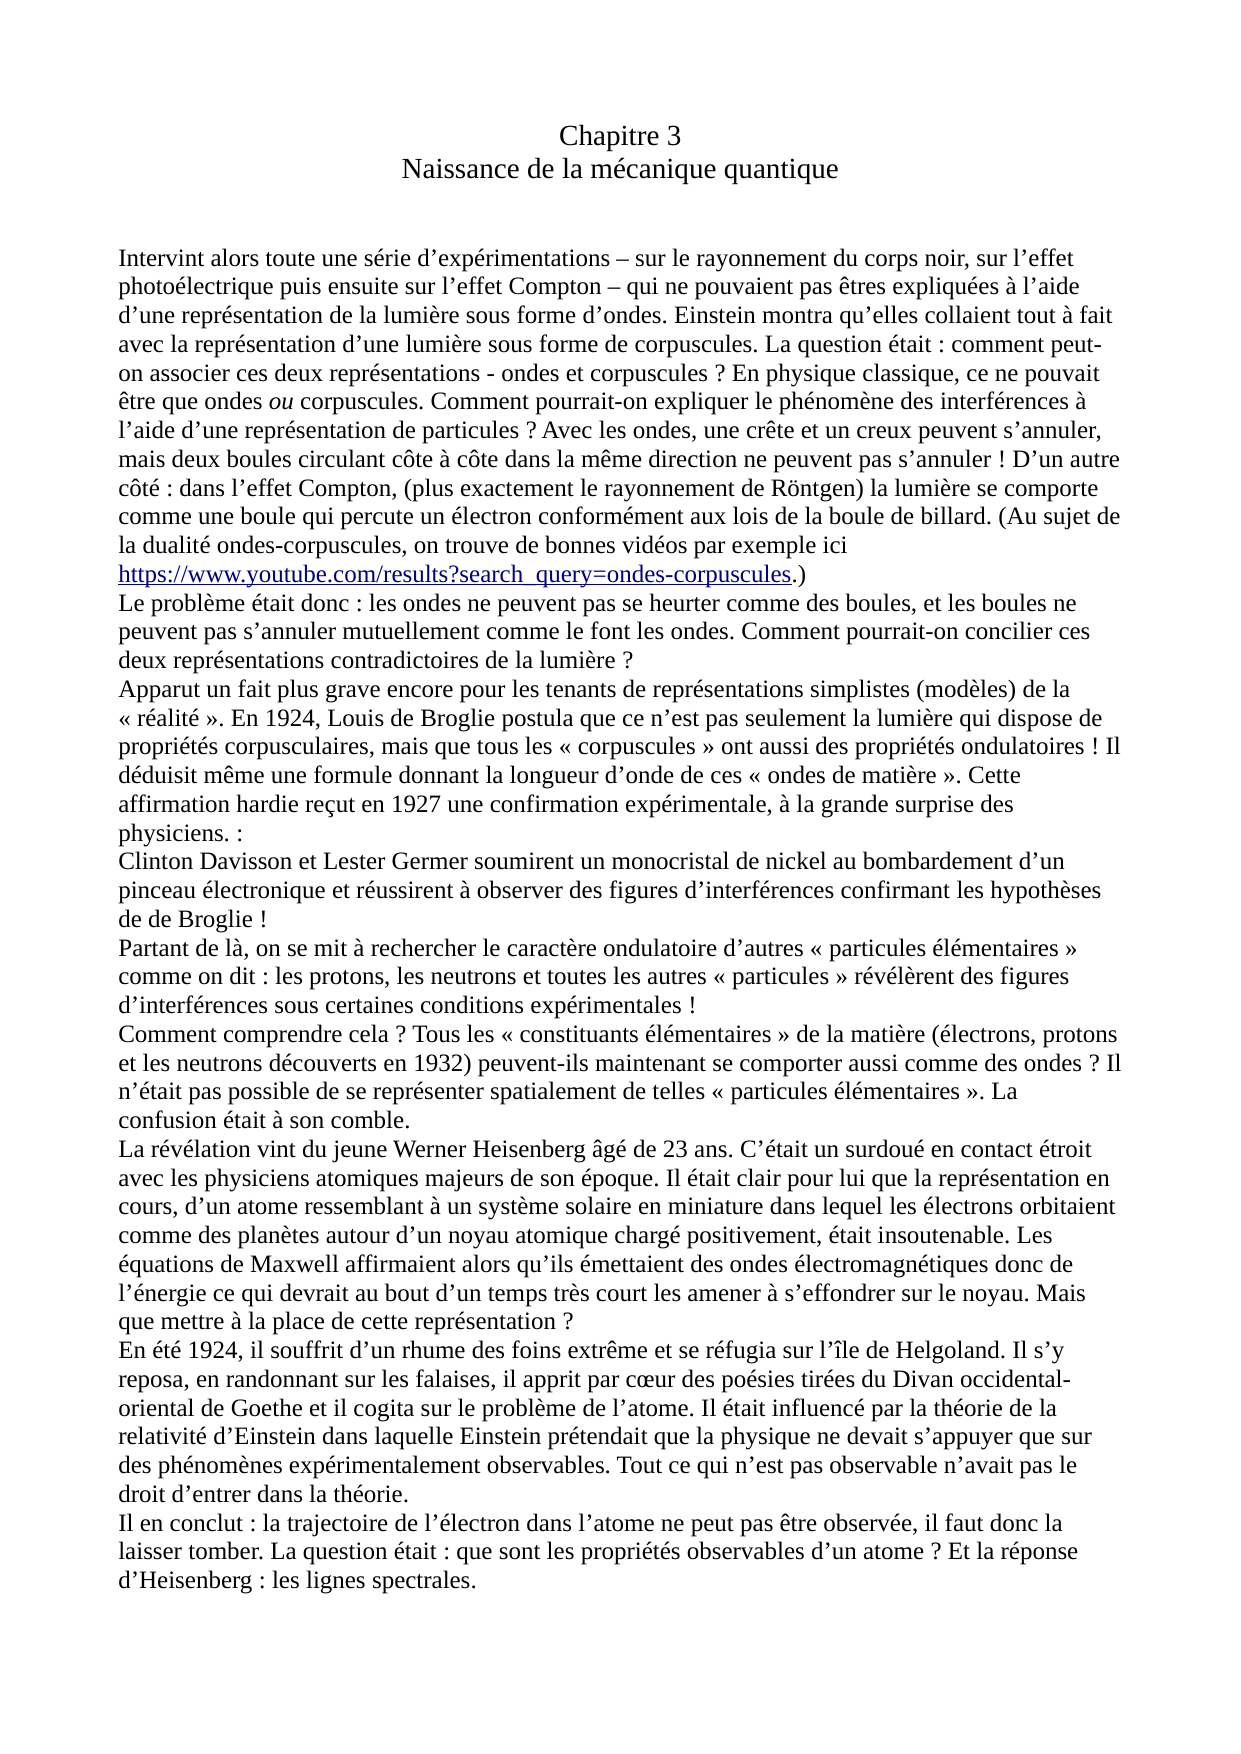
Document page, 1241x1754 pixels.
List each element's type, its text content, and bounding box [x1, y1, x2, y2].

text Partant de là, on se mit à rechercher le caractère ondulatoire d’autres « particules élémentaires » comme on dit : les protons, les neutrons et toutes les autres « particules » révélèrent des figures d’interférences sous certaines conditions expérimentales ! [118, 933, 1122, 1019]
text Apparut un fait plus grave encore pour les tenants de représentations simplistes (modèles) de la « réalité ». En 1924, Louis de Broglie postula que ce n’est pas seulement la lumière qui dispose de propriétés corpusculaires, mais que tous les « corpuscules » ont aussi des propriétés ondulatoires ! Il déduisit même une formule donnant la longueur d’onde de ces « ondes de matière ». Cette affirmation hardie reçut en 1927 une confirmation expérimentale, à la grande surprise des physiciens. : [118, 674, 1122, 846]
text Il en conclut : la trajectoire de l’électron dans l’atome ne peut pas être observée, il faut donc la laisser tomber. La question était : que sont les propriétés observables d’un atome ? Et la réponse d’Heisenberg : les lignes spectrales. [118, 1508, 1122, 1594]
text En été 1924, il souffrit d’un rhume des foins extrême et se réfugia sur l’île de Helgoland. Il s’y reposa, en randonnant sur les falaises, il apprit par cœur des poésies tirées du Divan occidental-oriental de Goethe et il cogita sur le problème de l’atome. Il était influencé par la théorie de la relativité d’Einstein dans laquelle Einstein prétendait que la physique ne devait s’appuyer que sur des phénomènes expérimentalement observables. Tout ce qui n’est pas observable n’avait pas le droit d’entrer dans la théorie. [118, 1335, 1122, 1508]
text Naissance de la mécanique quantique [118, 152, 1122, 185]
text Intervint alors toute une série d’expérimentations – sur le rayonnement du corps noir, sur l’effet photoélectrique puis ensuite sur l’effet Compton – qui ne pouvaient pas êtres expliquées à l’aide d’une représentation de la lumière sous forme d’ondes. Einstein montra qu’elles collaient tout à fait avec la représentation d’une lumière sous forme de corpuscules. La question était : comment peut-on associer ces deux représentations - ondes et corpuscules ? En physique classique, ce ne pouvait être que ondes ou corpuscules. Comment pourrait-on expliquer le phénomène des interférences à l’aide d’une représentation de particules ? Avec les ondes, une crête et un creux peuvent s’annuler, mais deux boules circulant côte à côte dans la même direction ne peuvent pas s’annuler ! D’un autre côté : dans l’effet Compton, (plus exactement le rayonnement de Röntgen) la lumière se comporte comme une boule qui percute un électron conformément aux lois de la boule de billard. (Au sujet de la dualité ondes-corpuscules, on trouve de bonnes vidéos par exemple ici https://www.youtube.com/results?search_query=ondes-corpuscules.) [118, 243, 1122, 588]
text Le problème était donc : les ondes ne peuvent pas se heurter comme des boules, et les boules ne peuvent pas s’annuler mutuellement comme le font les ondes. Comment pourrait-on concilier ces deux représentations contradictoires de la lumière ? [118, 588, 1122, 674]
text La révélation vint du jeune Werner Heisenberg âgé de 23 ans. C’était un surdoué en contact étroit avec les physiciens atomiques majeurs de son époque. Il était clair pour lui que la représentation en cours, d’un atome ressemblant à un système solaire en miniature dans lequel les électrons orbitaient comme des planètes autour d’un noyau atomique chargé positivement, était insoutenable. Les équations de Maxwell affirmaient alors qu’ils émettaient des ondes électromagnétiques donc de l’énergie ce qui devrait au bout d’un temps très court les amener à s’effondrer sur le noyau. Mais que mettre à la place de cette représentation ? [118, 1134, 1122, 1335]
text Chapitre 3 [118, 118, 1122, 152]
text Comment comprendre cela ? Tous les « constituants élémentaires » de la matière (électrons, protons et les neutrons découverts en 1932) peuvent-ils maintenant se comporter aussi comme des ondes ? Il n’était pas possible de se représenter spatialement de telles « particules élémentaires ». La confusion était à son comble. [118, 1019, 1122, 1134]
text Clinton Davisson et Lester Germer soumirent un monocristal de nickel au bombardement d’un pinceau électronique et réussirent à observer des figures d’interférences confirmant les hypothèses de de Broglie ! [118, 846, 1122, 933]
